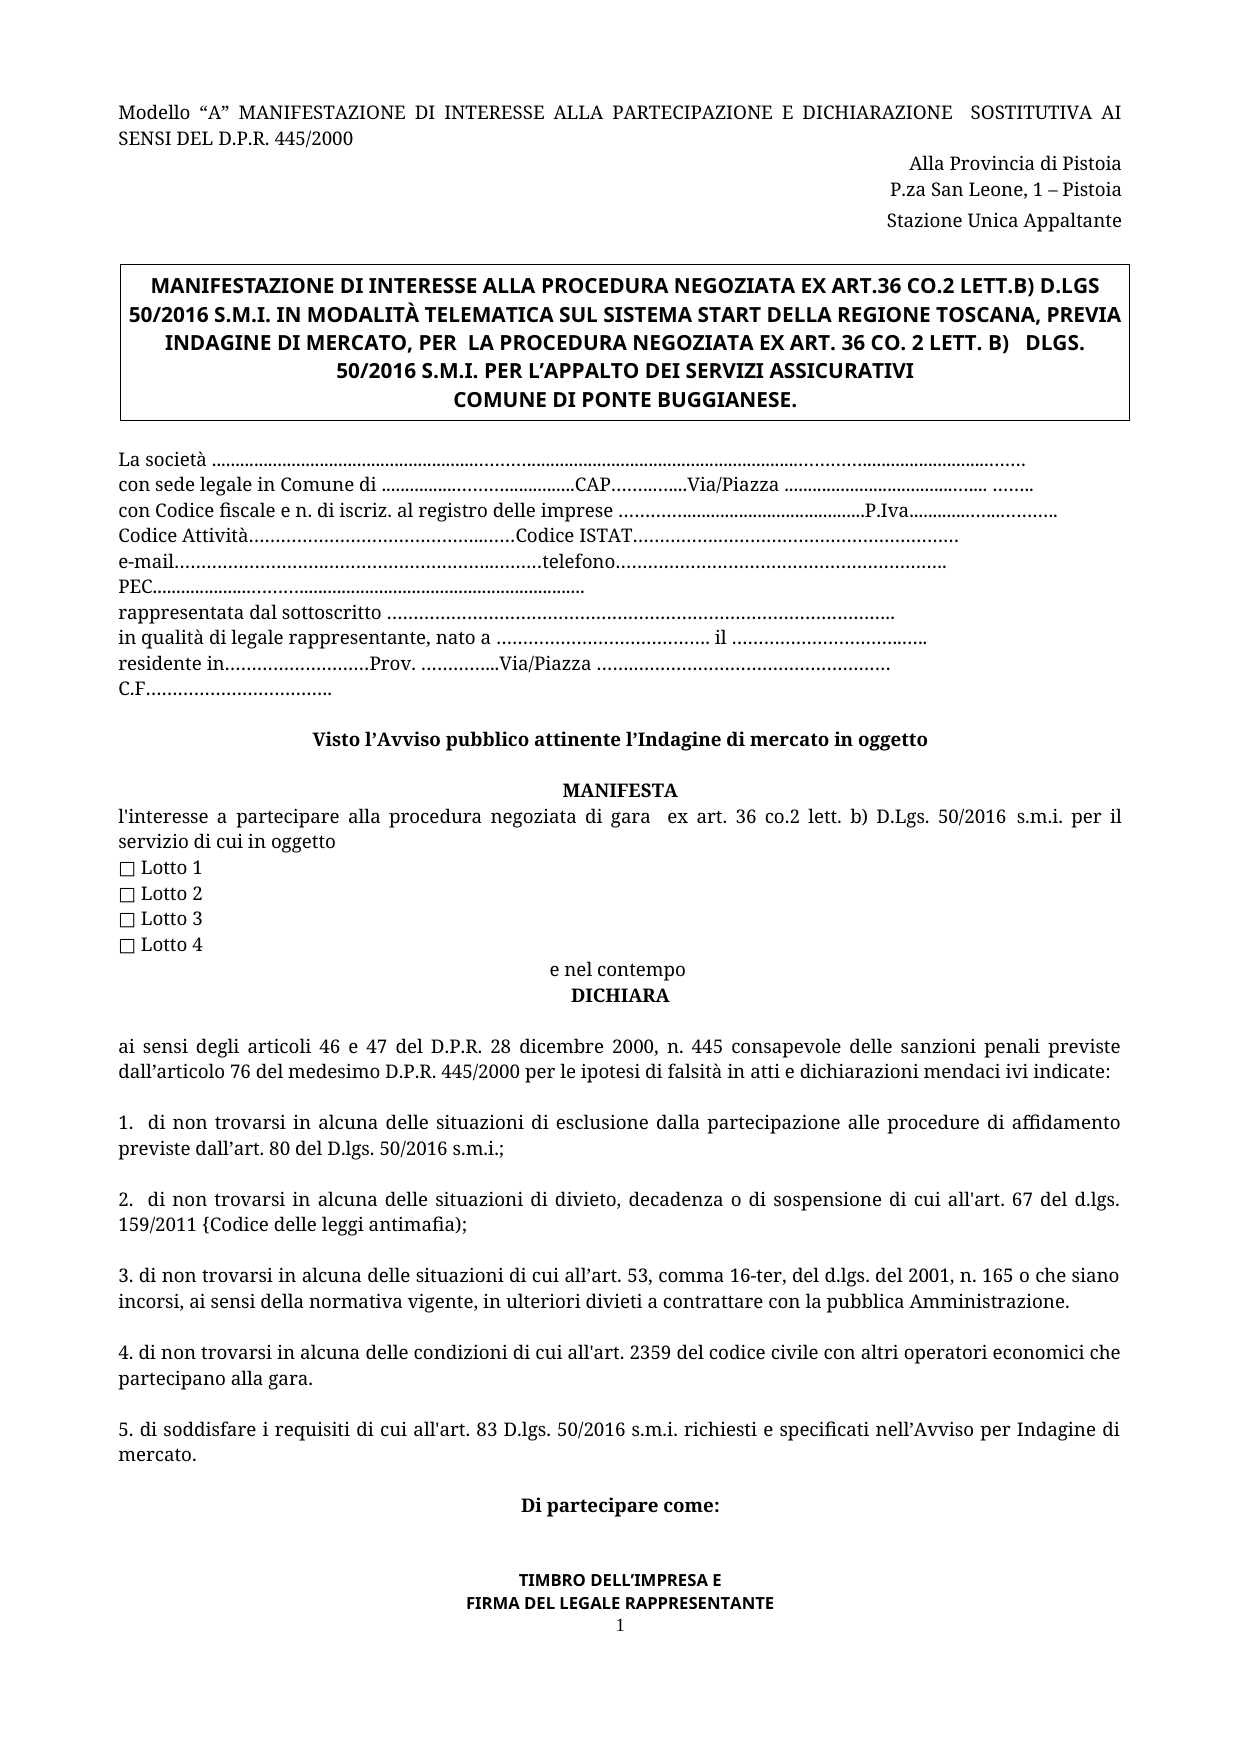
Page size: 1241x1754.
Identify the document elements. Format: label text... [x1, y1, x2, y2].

text □ Lotto 1 [118, 854, 1122, 880]
text 4. di non trovarsi in alcuna delle condizioni di cui all'art. 2359 del codice civile con altri operatori economici che partecipano alla gara. [118, 1339, 1122, 1390]
text 5. di soddisfare i requisiti di cui all'art. 83 D.lgs. 50/2016 s.m.i. richiesti e specificati nell’Avviso per Indagine di mercato. [118, 1416, 1122, 1467]
text rappresentata dal sottoscritto ………………………………………………………………………………….. [118, 599, 1122, 625]
text in qualità di legale rappresentante, nato a …………………………………. il …………………………..….. [118, 625, 1122, 650]
text 3. di non trovarsi in alcuna delle situazioni di cui all’art. 53, comma 16-ter, del d.lgs. del 2001, n. 165 o che siano incorsi, ai sensi della normativa vigente, in ulteriori divieti a contrattare con la pubblica Amministrazione. [118, 1263, 1122, 1314]
text □ Lotto 2 [118, 880, 1122, 905]
text C.F…………………………….. [118, 676, 1122, 701]
text ai sensi degli articoli 46 e 47 del D.P.R. 28 dicembre 2000, n. 445 consapevole delle sanzioni penali previste dall’articolo 76 del medesimo D.P.R. 445/2000 per le ipotesi di falsità in atti e dichiarazioni mendaci ivi indicate: [118, 1033, 1122, 1084]
text 2. di non trovarsi in alcuna delle situazioni di divieto, decadenza o di sospensione di cui all'art. 67 del d.lgs. 159/2011 {Codice delle leggi antimafia); [118, 1186, 1122, 1237]
text L'INTERESSE A partecipare alla procedura negoziata di gara ex art. 36 co.2 lett. b) D.Lgs. 50/2016 S.M.I. per il servizio di cui in oggetto [118, 803, 1122, 854]
text Visto l’Avviso pubblico attinente l’Indagine di mercato in oggetto [118, 727, 1122, 752]
text MANIFESTA [118, 778, 1122, 803]
text □ Lotto 4 [118, 931, 1122, 956]
text 1. di non trovarsi in alcuna delle situazioni di esclusione dalla partecipazione alle procedure di affidamento previste dall’art. 80 del D.lgs. 50/2016 s.m.i.; [118, 1109, 1122, 1161]
text e-mail……………………….…………………………..………telefono…………………………………………………….. [118, 548, 1122, 574]
text DICHIARA [118, 982, 1122, 1007]
text residente in………………………Prov. …………...Via/Piazza …….………………………………………… [118, 650, 1122, 676]
text Stazione Unica Appaltante [118, 207, 1122, 233]
text Codice Attività……………………………………..……Codice ISTAT…………….……………………………………… [118, 523, 1122, 548]
text La società .........................................................………..........................................................…………...........................……. [118, 446, 1122, 472]
text □ Lotto 3 [118, 905, 1122, 931]
text Modello “A” MANIFESTAZIONE DI INTERESSE ALLA PARTECIPAZIONE E DICHIARAZIONE SOSTITUTIVA AI SENSI DEL D.P.R. 445/2000 [118, 99, 1122, 150]
text con sede legale in Comune di ................………...............CAP……..…....Via/Piazza ....................................….... …….. [118, 472, 1122, 497]
text con Codice fiscale e n. di iscriz. al registro delle imprese ………….......................................P.Iva.............…...……….. [118, 497, 1122, 523]
text Di partecipare come: [118, 1492, 1122, 1518]
text Alla Provincia di Pistoia [118, 150, 1122, 176]
text P.za San Leone, 1 – Pistoia [118, 176, 1122, 201]
text e nel contempo [118, 956, 1122, 982]
text PEC.....................………............................................................. [118, 574, 1122, 599]
table_header MANIFESTAZIONE DI INTERESSE ALLA Procedura NEGOZIATA ex art.36 co.2 lett.B) D.Lgs 50/2016 s.m.i. in modalità telematica sul sistema START della Regione Toscana, previa indagine di mercato, per LA Procedura NEGOZIAta ex art. 36 CO. 2 LETT. B) Dlgs. 50/2016 s.m.i. per l’appalto dei servizi assicurativi Comune di PONTE BUGGIANESE. [121, 265, 1129, 419]
